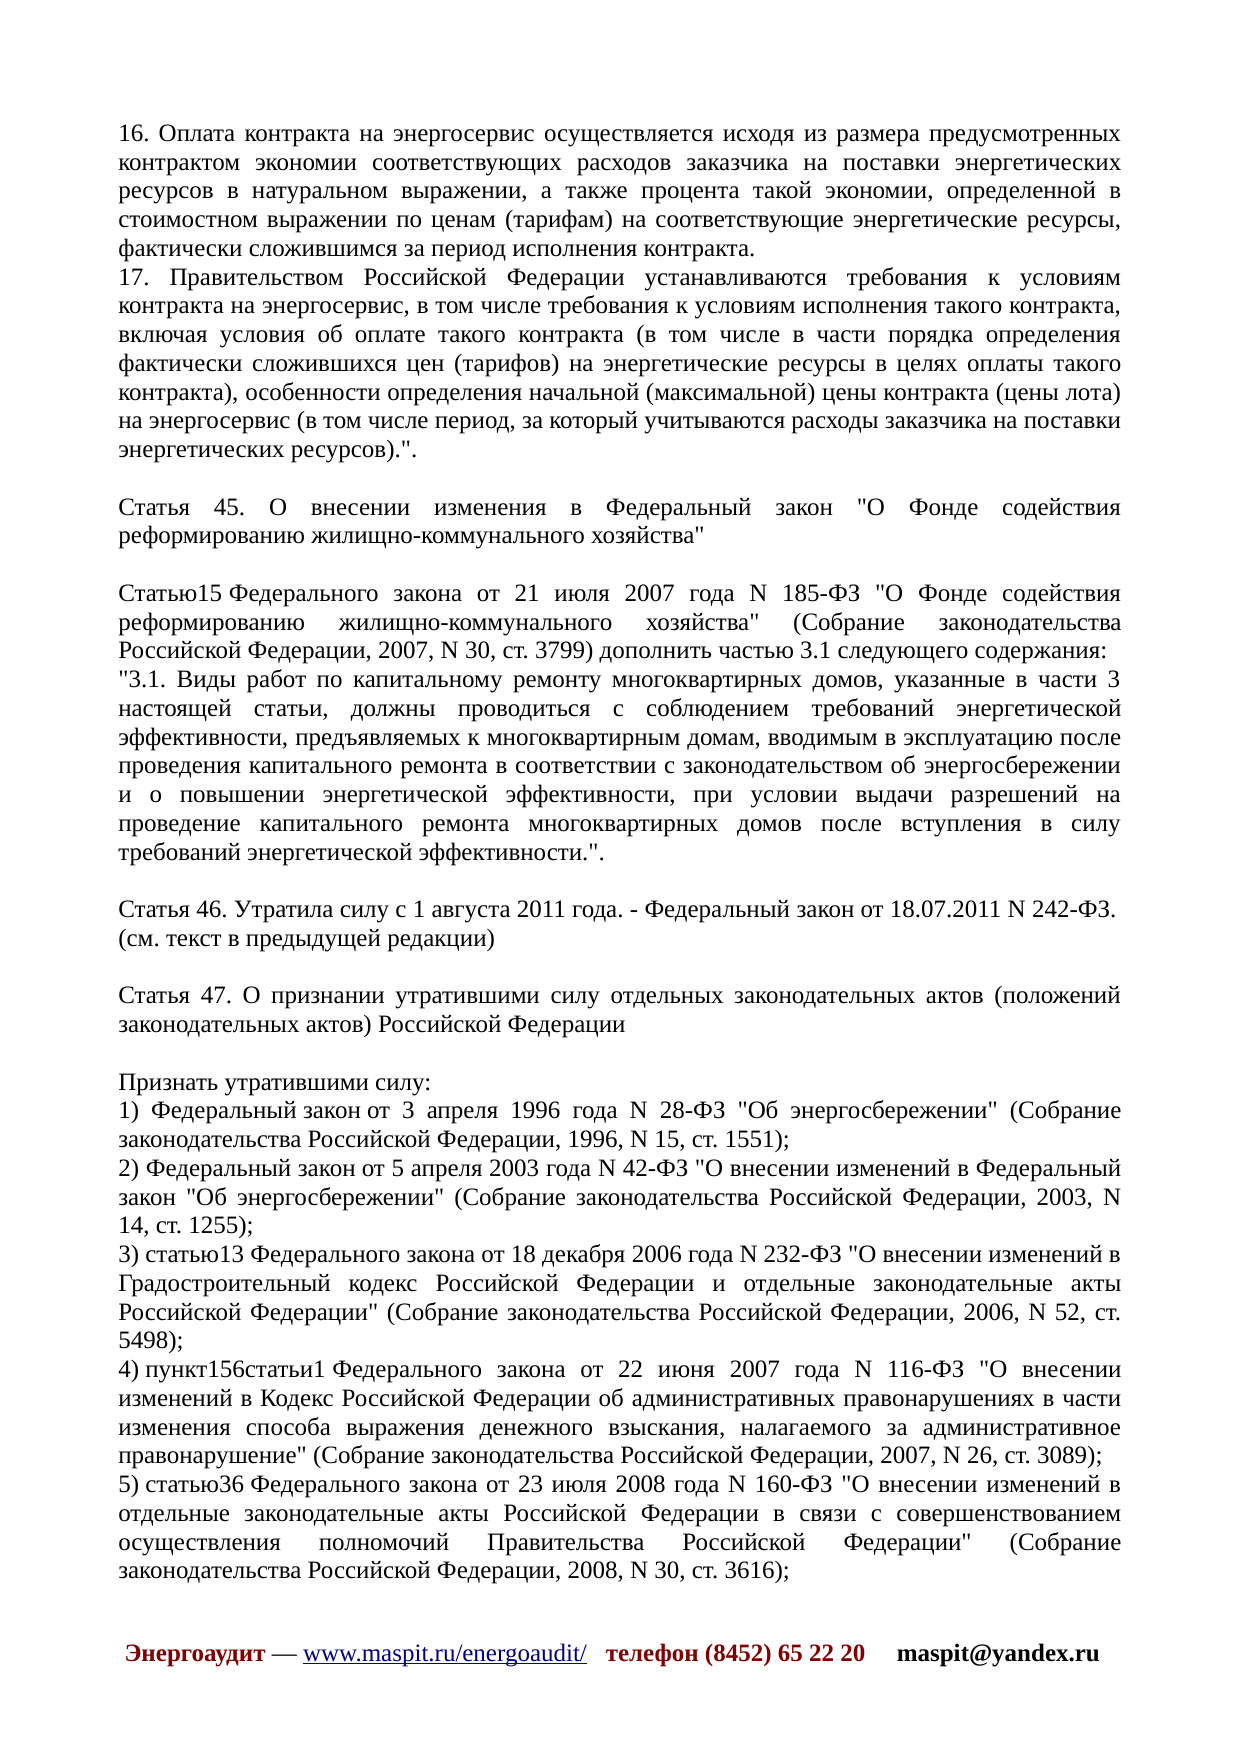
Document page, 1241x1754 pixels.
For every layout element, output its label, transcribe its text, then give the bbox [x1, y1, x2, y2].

text 16. Оплата контракта на энергосервис осуществляется исходя из размера предусмотренных контрактом экономии соответствующих расходов заказчика на поставки энергетических ресурсов в натуральном выражении, а также процента такой экономии, определенной в стоимостном выражении по ценам (тарифам) на соответствующие энергетические ресурсы, фактически сложившимся за период исполнения контракта. [118, 118, 1122, 262]
text "3.1. Виды работ по капитальному ремонту многоквартирных домов, указанные в части 3 настоящей статьи, должны проводиться с соблюдением требований энергетической эффективности, предъявляемых к многоквартирным домам, вводимым в эксплуатацию после проведения капитального ремонта в соответствии с законодательством об энергосбережении и о повышении энергетической эффективности, при условии выдачи разрешений на проведение капитального ремонта многоквартирных домов после вступления в силу требований энергетической эффективности.". [118, 664, 1122, 866]
text 4) пункт156статьи1 Федерального закона от 22 июня 2007 года N 116-ФЗ "О внесении изменений в Кодекс Российской Федерации об административных правонарушениях в части изменения способа выражения денежного взыскания, налагаемого за административное правонарушение" (Собрание законодательства Российской Федерации, 2007, N 26, ст. 3089); [118, 1354, 1122, 1469]
text 5) статью36 Федерального закона от 23 июля 2008 года N 160-ФЗ "О внесении изменений в отдельные законодательные акты Российской Федерации в связи с совершенствованием осуществления полномочий Правительства Российской Федерации" (Собрание законодательства Российской Федерации, 2008, N 30, ст. 3616); [118, 1469, 1122, 1584]
text Статья 46. Утратила силу с 1 августа 2011 года. - Федеральный закон от 18.07.2011 N 242-ФЗ. [118, 894, 1122, 923]
text 2) Федеральный закон от 5 апреля 2003 года N 42-ФЗ "О внесении изменений в Федеральный закон "Об энергосбережении" (Собрание законодательства Российской Федерации, 2003, N 14, ст. 1255); [118, 1153, 1122, 1239]
text Статью15 Федерального закона от 21 июля 2007 года N 185-ФЗ "О Фонде содействия реформированию жилищно-коммунального хозяйства" (Собрание законодательства Российской Федерации, 2007, N 30, ст. 3799) дополнить частью 3.1 следующего содержания: [118, 578, 1122, 664]
text 1) Федеральный закон от 3 апреля 1996 года N 28-ФЗ "Об энергосбережении" (Собрание законодательства Российской Федерации, 1996, N 15, ст. 1551); [118, 1096, 1122, 1153]
text 17. Правительством Российской Федерации устанавливаются требования к условиям контракта на энергосервис, в том числе требования к условиям исполнения такого контракта, включая условия об оплате такого контракта (в том числе в части порядка определения фактически сложившихся цен (тарифов) на энергетические ресурсы в целях оплаты такого контракта), особенности определения начальной (максимальной) цены контракта (цены лота) на энергосервис (в том числе период, за который учитываются расходы заказчика на поставки энергетических ресурсов).". [118, 262, 1122, 463]
text Статья 45. О внесении изменения в Федеральный закон "О Фонде содействия реформированию жилищно-коммунального хозяйства" [118, 492, 1122, 549]
text (см. текст в предыдущей редакции) [118, 923, 1122, 952]
text Признать утратившими силу: [118, 1067, 1122, 1096]
text 3) статью13 Федерального закона от 18 декабря 2006 года N 232-ФЗ "О внесении изменений в Градостроительный кодекс Российской Федерации и отдельные законодательные акты Российской Федерации" (Собрание законодательства Российской Федерации, 2006, N 52, ст. 5498); [118, 1239, 1122, 1354]
text Статья 47. О признании утратившими силу отдельных законодательных актов (положений законодательных актов) Российской Федерации [118, 981, 1122, 1038]
